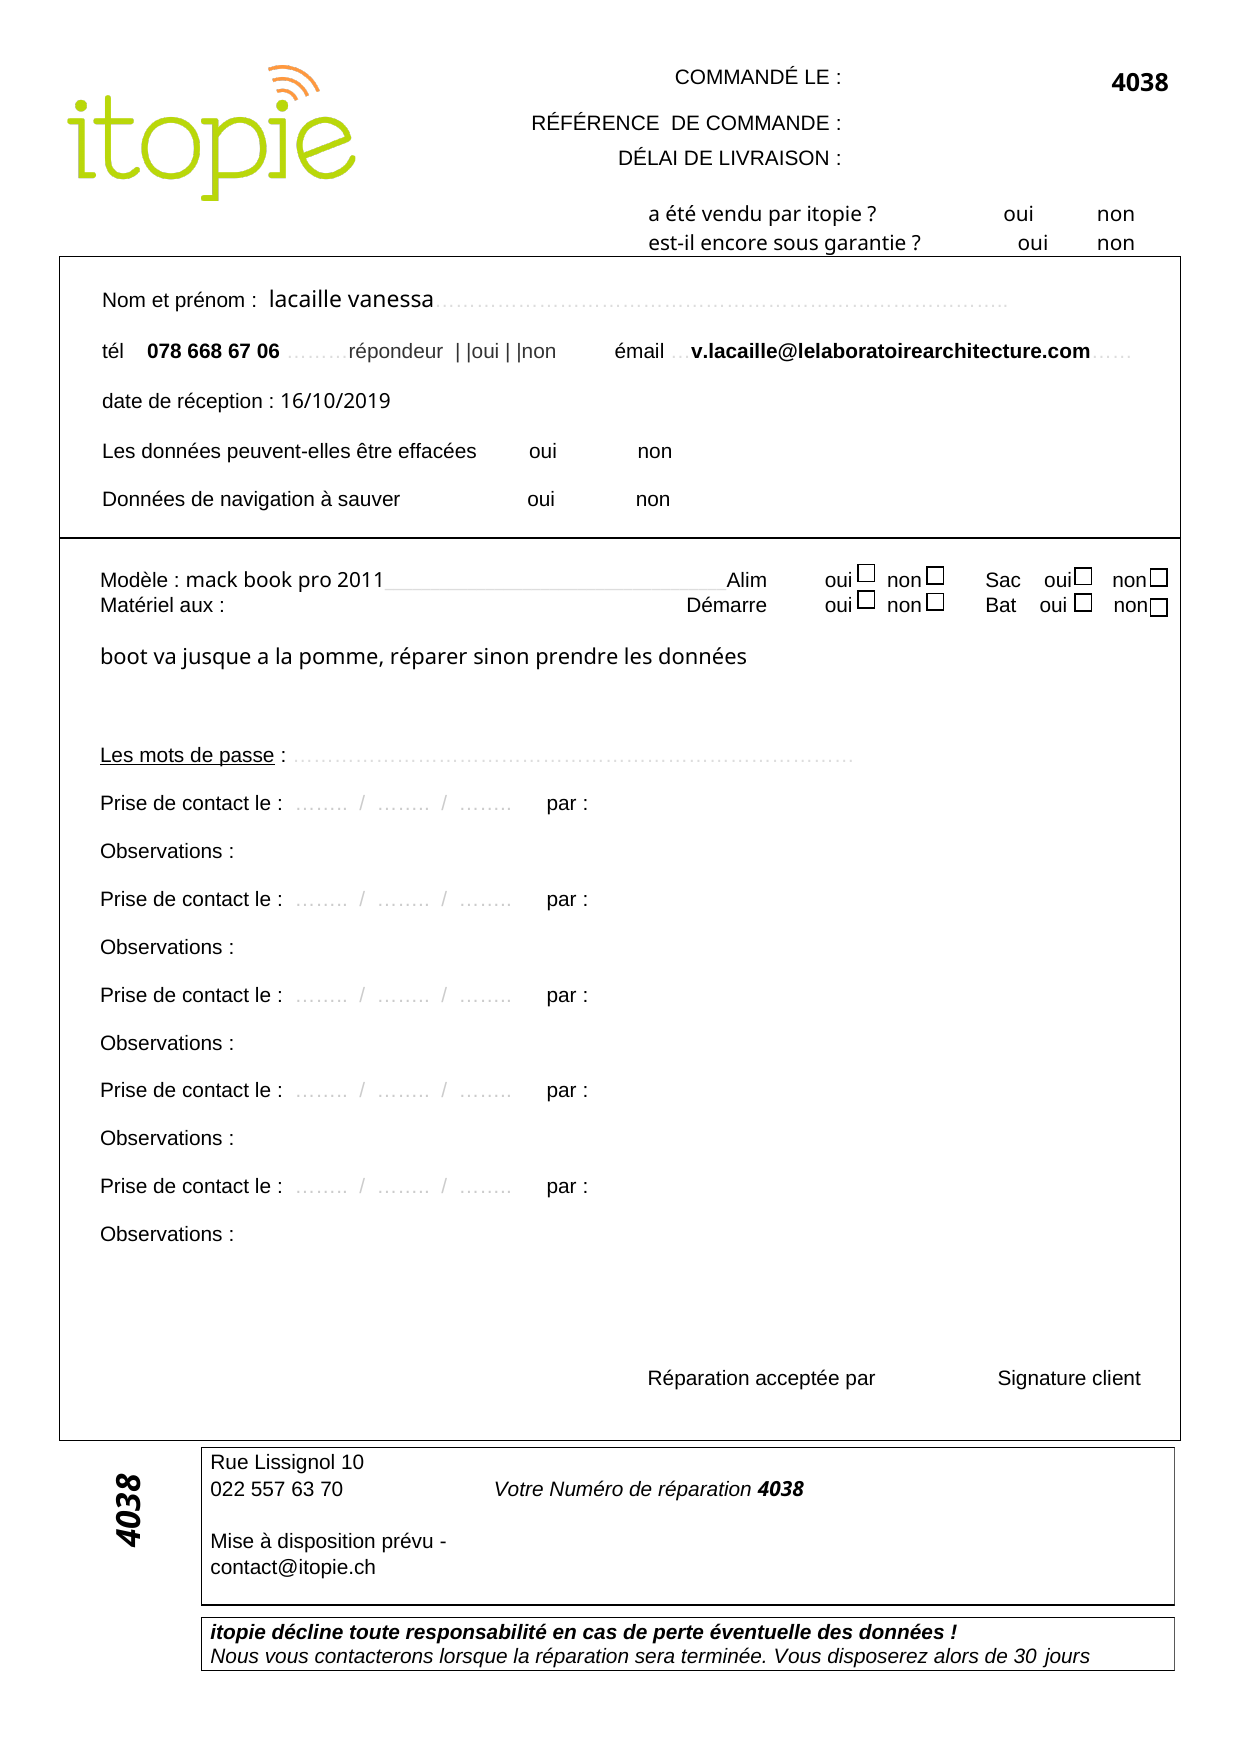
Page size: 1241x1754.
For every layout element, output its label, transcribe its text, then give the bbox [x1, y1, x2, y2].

text Prise de contact le : …….. / …….. / …….. par : [60, 979, 1180, 1006]
text Prise de contact le : …….. / …….. / …….. par : [60, 883, 1180, 911]
text Nom et prénom : lacaille vanessa……………………………………………………………………….. [60, 280, 1180, 314]
text Matériel aux : Démarre oui non Bat oui non [60, 590, 1180, 617]
text Prise de contact le : …….. / …….. / …….. par : [60, 1171, 1180, 1198]
text a été vendu par itopie ? oui non [59, 199, 1181, 228]
text Modèle : mack book pro 2011 Alim oui non Sac oui non [948, 562, 1180, 590]
text Modèle : mack book pro 2011 Alim oui non Sac oui non [879, 562, 925, 590]
text Réparation acceptée par Signature client [60, 1363, 1180, 1390]
text Observations : [60, 1027, 1180, 1054]
table_cell [847, 105, 1180, 140]
text date de réception : 16/10/2019 [60, 383, 1180, 415]
table_cell [847, 140, 1180, 175]
text Observations : [60, 1219, 1180, 1246]
text Observations : [60, 836, 1180, 863]
picture [67, 65, 356, 201]
text Données de navigation à sauver oui non [60, 484, 1180, 511]
text boot va jusque a la pomme, réparer sinon prendre les données [60, 638, 1180, 671]
table_header 4038 [847, 59, 1180, 104]
text est-il encore sous garantie ? oui non [59, 228, 1181, 256]
table_cell RÉFÉRENCE DE COMMANDE : [490, 105, 847, 140]
text Prise de contact le : …….. / …….. / …….. par : [60, 1075, 1180, 1102]
text tél 078 668 67 06 ………répondeur | |oui | |non émail …v.lacaille@lelaboratoirearchitecture.com…… [60, 335, 1180, 362]
table_header COMMANDÉ LE : [490, 59, 847, 104]
table_cell itopie décline toute responsabilité en cas de perte éventuelle des données ! Nous vous contacterons lorsque la réparation sera terminée. Vous disposerez alors de 30 jours [195, 1611, 1180, 1677]
text Observations : [60, 931, 1180, 958]
text Les mots de passe : ……………………………………………………………………… [60, 740, 1180, 767]
table_cell DÉLAI DE LIVRAISON : [490, 140, 847, 175]
text Prise de contact le : …….. / …….. / …….. par : [60, 788, 1180, 815]
table_header Rue Lissignol 10 022 557 63 70 Votre Numéro de réparation 4038 Mise à disposition prévu - contact@itopie.ch [195, 1441, 1180, 1611]
table_header 4038 [59, 1441, 195, 1677]
text Les données peuvent-elles être effacées oui non [60, 436, 1180, 463]
text Modèle : mack book pro 2011 Alim oui non Sac oui non [60, 562, 856, 590]
text Observations : [60, 1123, 1180, 1150]
